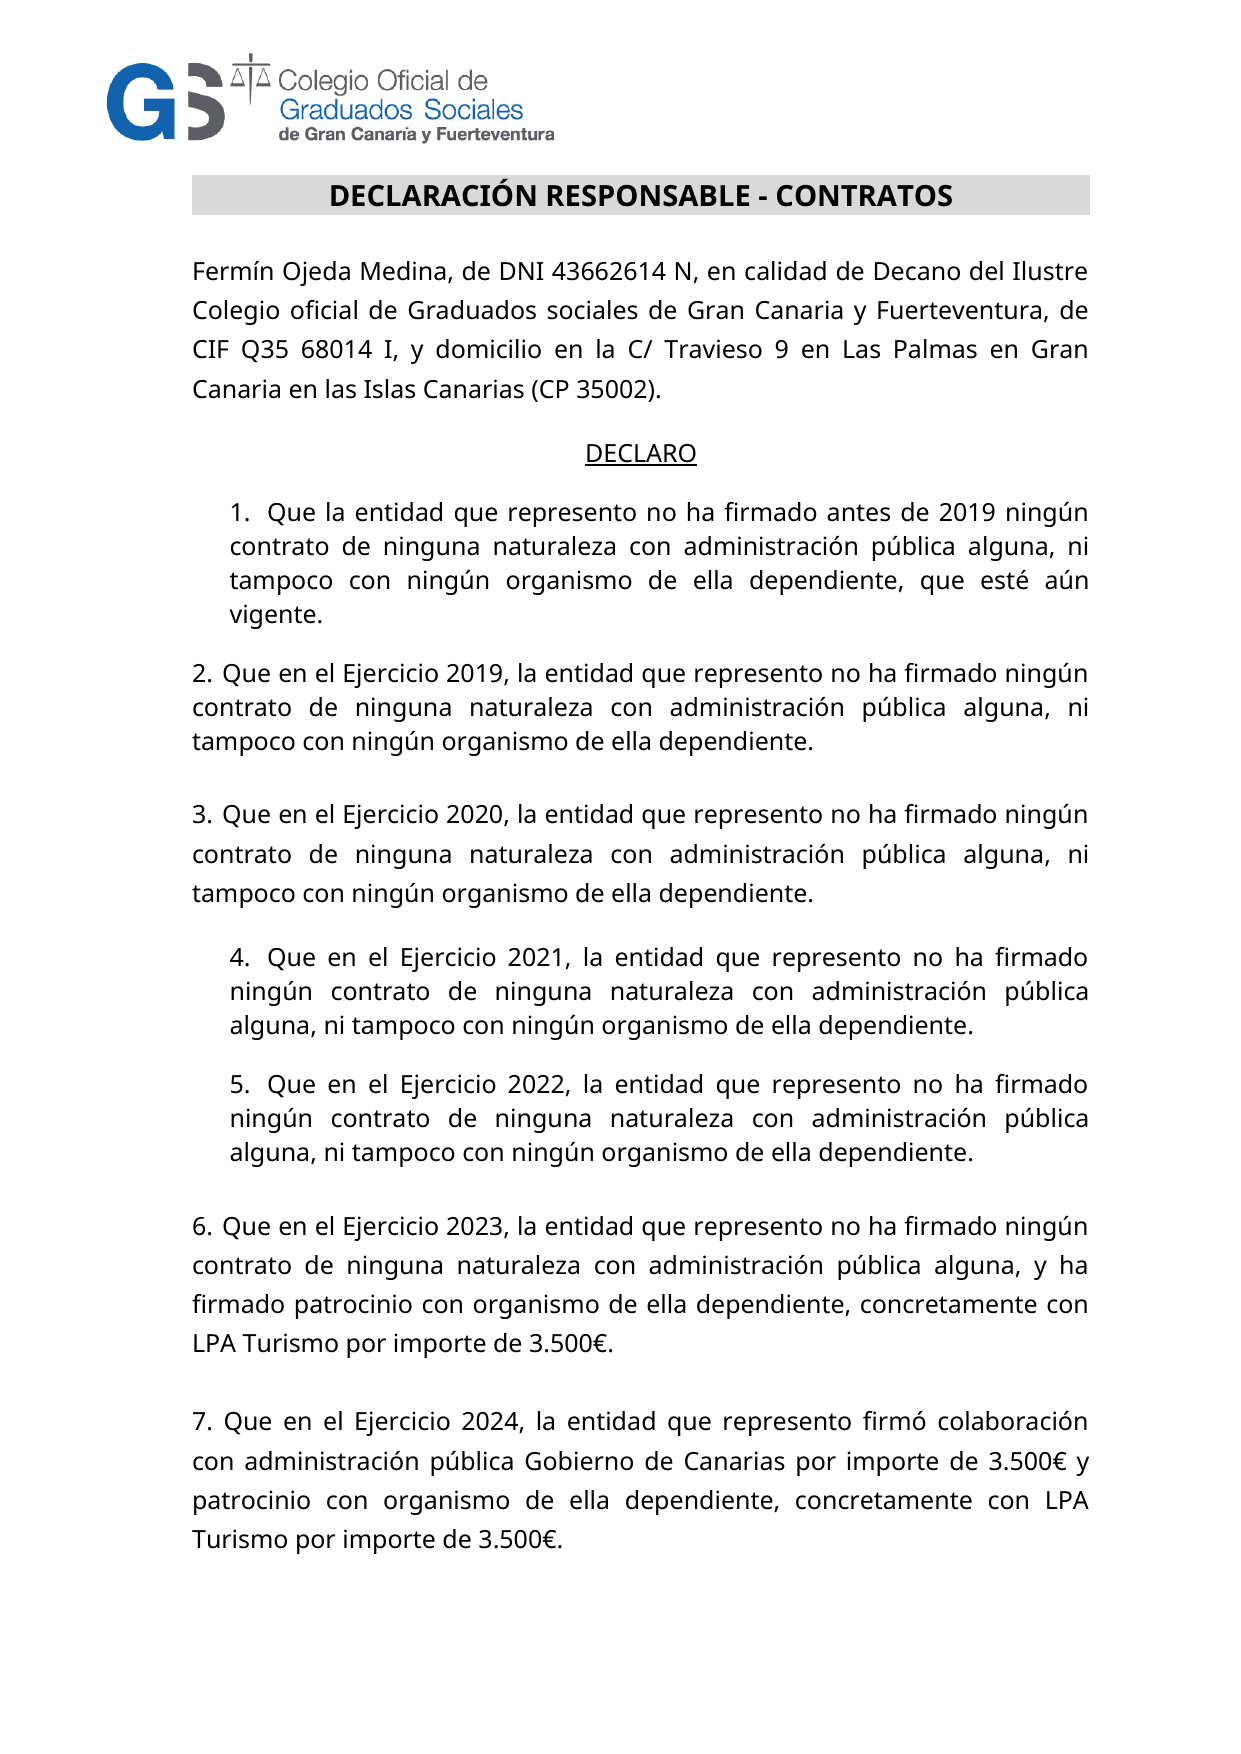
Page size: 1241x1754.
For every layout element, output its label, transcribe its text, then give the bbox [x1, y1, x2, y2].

text 7. Que en el Ejercicio 2024, la entidad que represento firmó colaboración con administración pública Gobierno de Canarias por importe de 3.500€ y patrocinio con organismo de ella dependiente, concretamente con LPA Turismo por importe de 3.500€. [192, 1404, 1090, 1556]
text DECLARO [192, 436, 1090, 469]
text 3. Que en el Ejercicio 2020, la entidad que represento no ha firmado ningún contrato de ninguna naturaleza con administración pública alguna, ni tampoco con ningún organismo de ella dependiente. [192, 797, 1090, 909]
picture [68, 18, 599, 165]
text 2. Que en el Ejercicio 2019, la entidad que represento no ha firmado ningún contrato de ninguna naturaleza con administración pública alguna, ni tampoco con ningún organismo de ella dependiente. [192, 656, 1090, 758]
text 1. Que la entidad que represento no ha firmado antes de 2019 ningún contrato de ninguna naturaleza con administración pública alguna, ni tampoco con ningún organismo de ella dependiente, que esté aún vigente. [229, 494, 1090, 631]
text 4. Que en el Ejercicio 2021, la entidad que represento no ha firmado ningún contrato de ninguna naturaleza con administración pública alguna, ni tampoco con ningún organismo de ella dependiente. [229, 940, 1090, 1042]
text 6. Que en el Ejercicio 2023, la entidad que represento no ha firmado ningún contrato de ninguna naturaleza con administración pública alguna, y ha firmado patrocinio con organismo de ella dependiente, concretamente con LPA Turismo por importe de 3.500€. [192, 1208, 1090, 1360]
text 5. Que en el Ejercicio 2022, la entidad que represento no ha firmado ningún contrato de ninguna naturaleza con administración pública alguna, ni tampoco con ningún organismo de ella dependiente. [229, 1067, 1090, 1169]
text Fermín Ojeda Medina, de DNI 43662614 N, en calidad de Decano del Ilustre Colegio oficial de Graduados sociales de Gran Canaria y Fuerteventura, de CIF Q35 68014 I, y domicilio en la C/ Travieso 9 en Las Palmas en Gran Canaria en las Islas Canarias (CP 35002). [192, 254, 1090, 405]
text DECLARACIÓN RESPONSABLE - CONTRATOS [192, 175, 1090, 215]
